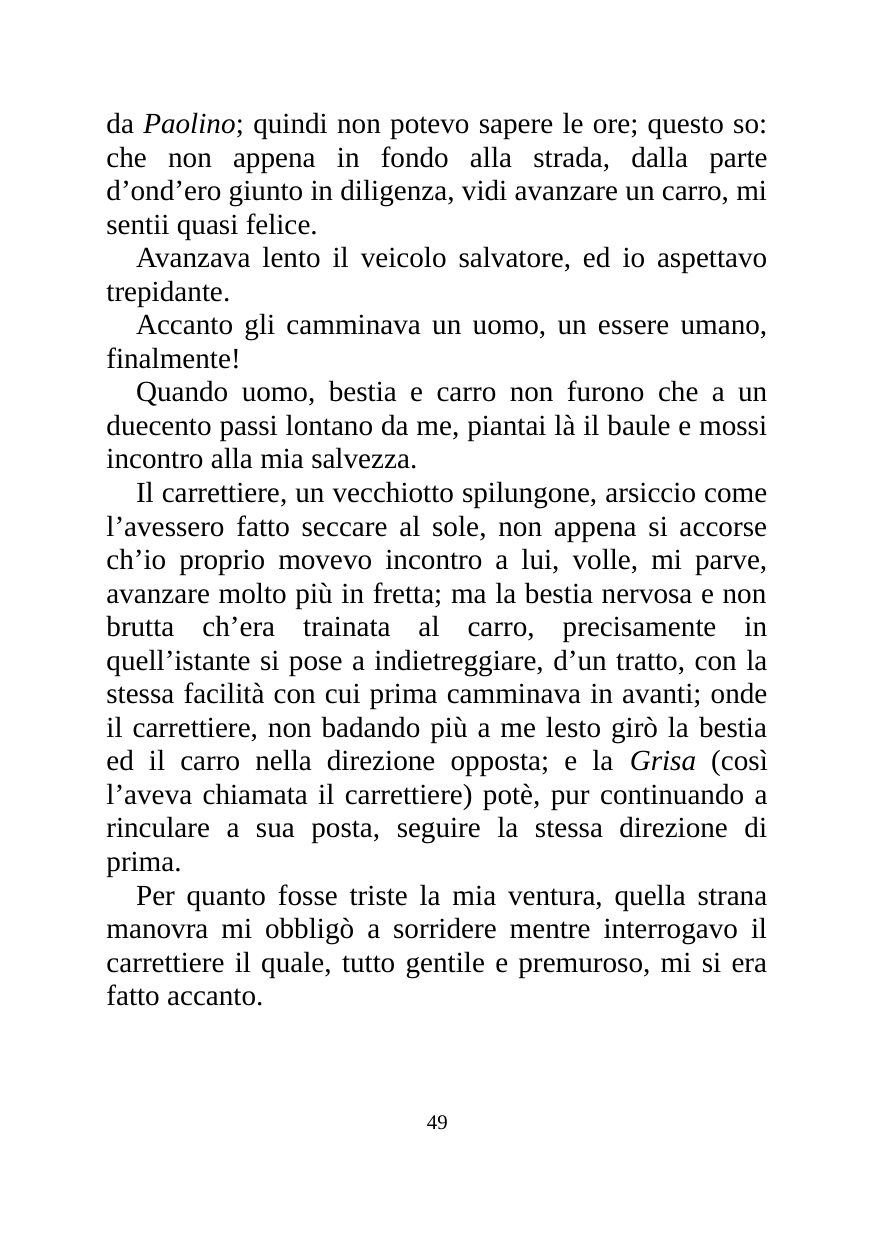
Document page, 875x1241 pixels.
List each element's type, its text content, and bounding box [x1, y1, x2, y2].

text Quando uomo, bestia e carro non furono che a un duecento passi lontano da me, piantai là il baule e mossi incontro alla mia salvezza. [106, 374, 768, 475]
text Il carrettiere, un vecchiotto spilungone, arsiccio come l’avessero fatto seccare al sole, non appena si accorse ch’io proprio movevo incontro a lui, volle, mi parve, avanzare molto più in fretta; ma la bestia nervosa e non brutta ch’era trainata al carro, precisamente in quell’istante si pose a indietreggiare, d’un tratto, con la stessa facilità con cui prima camminava in avanti; onde il carrettiere, non badando più a me lesto girò la bestia ed il carro nella direzione opposta; e la Grisa (così l’aveva chiamata il carrettiere) potè, pur continuando a rinculare a sua posta, seguire la stessa direzione di prima. [106, 475, 768, 878]
text da Paolino; quindi non potevo sapere le ore; questo so: che non appena in fondo alla strada, dalla parte d’ond’ero giunto in diligenza, vidi avanzare un carro, mi sentii quasi felice. [106, 106, 768, 240]
text Accanto gli camminava un uomo, un essere umano, finalmente! [106, 307, 768, 374]
text Per quanto fosse triste la mia ventura, quella strana manovra mi obbligò a sorridere mentre interrogavo il carrettiere il quale, tutto gentile e premuroso, mi si era fatto accanto. [106, 878, 768, 1012]
text Avanzava lento il veicolo salvatore, ed io aspettavo trepidante. [106, 240, 768, 307]
